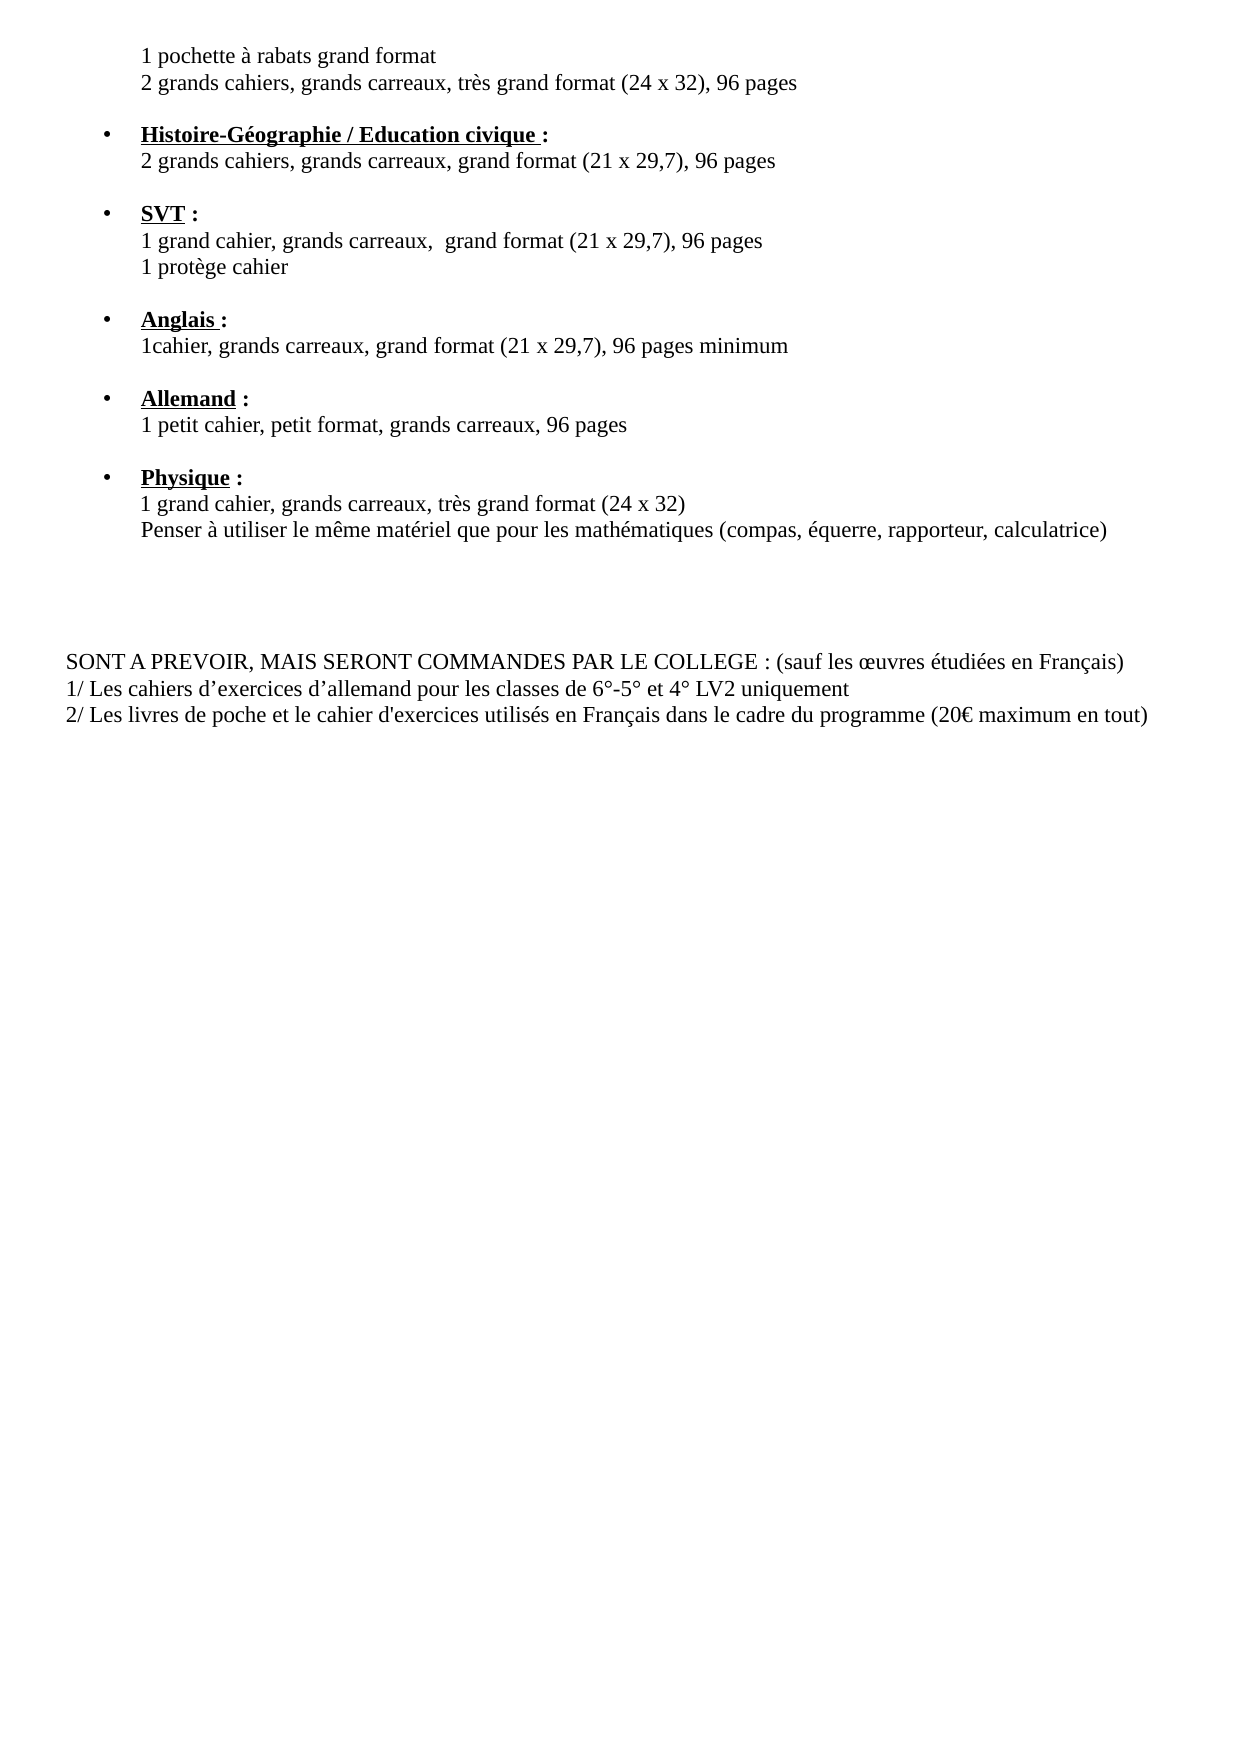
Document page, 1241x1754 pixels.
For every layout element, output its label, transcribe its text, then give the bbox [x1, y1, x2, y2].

text 2/ Les livres de poche et le cahier d'exercices utilisés en Français dans le cadre du programme (20€ maximum en tout) [66, 701, 1180, 727]
list Allemand : [103, 385, 1180, 411]
text SONT A PREVOIR, MAIS SERONT COMMANDES PAR LE COLLEGE : (sauf les œuvres étudiées en Français) [66, 648, 1180, 675]
list Penser à utiliser le même matériel que pour les mathématiques (compas, équerre, rapporteur, calculatrice) [103, 517, 1180, 543]
text 1/ Les cahiers d’exercices d’allemand pour les classes de 6°-5° et 4° LV2 uniquement [66, 675, 1180, 701]
text 1 grand cahier, grands carreaux, très grand format (24 x 32) [66, 490, 1180, 517]
list 1 pochette à rabats grand format [103, 42, 1180, 68]
list 1 petit cahier, petit format, grands carreaux, 96 pages [103, 411, 1180, 437]
list 1 grand cahier, grands carreaux, grand format (21 x 29,7), 96 pages [103, 227, 1180, 253]
list Histoire-Géographie / Education civique : [103, 121, 1180, 148]
list SVT : [103, 200, 1180, 227]
list 1cahier, grands carreaux, grand format (21 x 29,7), 96 pages minimum [103, 332, 1180, 358]
list 1 protège cahier [103, 253, 1180, 279]
list 2 grands cahiers, grands carreaux, grand format (21 x 29,7), 96 pages [103, 148, 1180, 174]
list 2 grands cahiers, grands carreaux, très grand format (24 x 32), 96 pages [103, 68, 1180, 95]
list Anglais : [103, 306, 1180, 332]
list Physique : [103, 464, 1180, 490]
